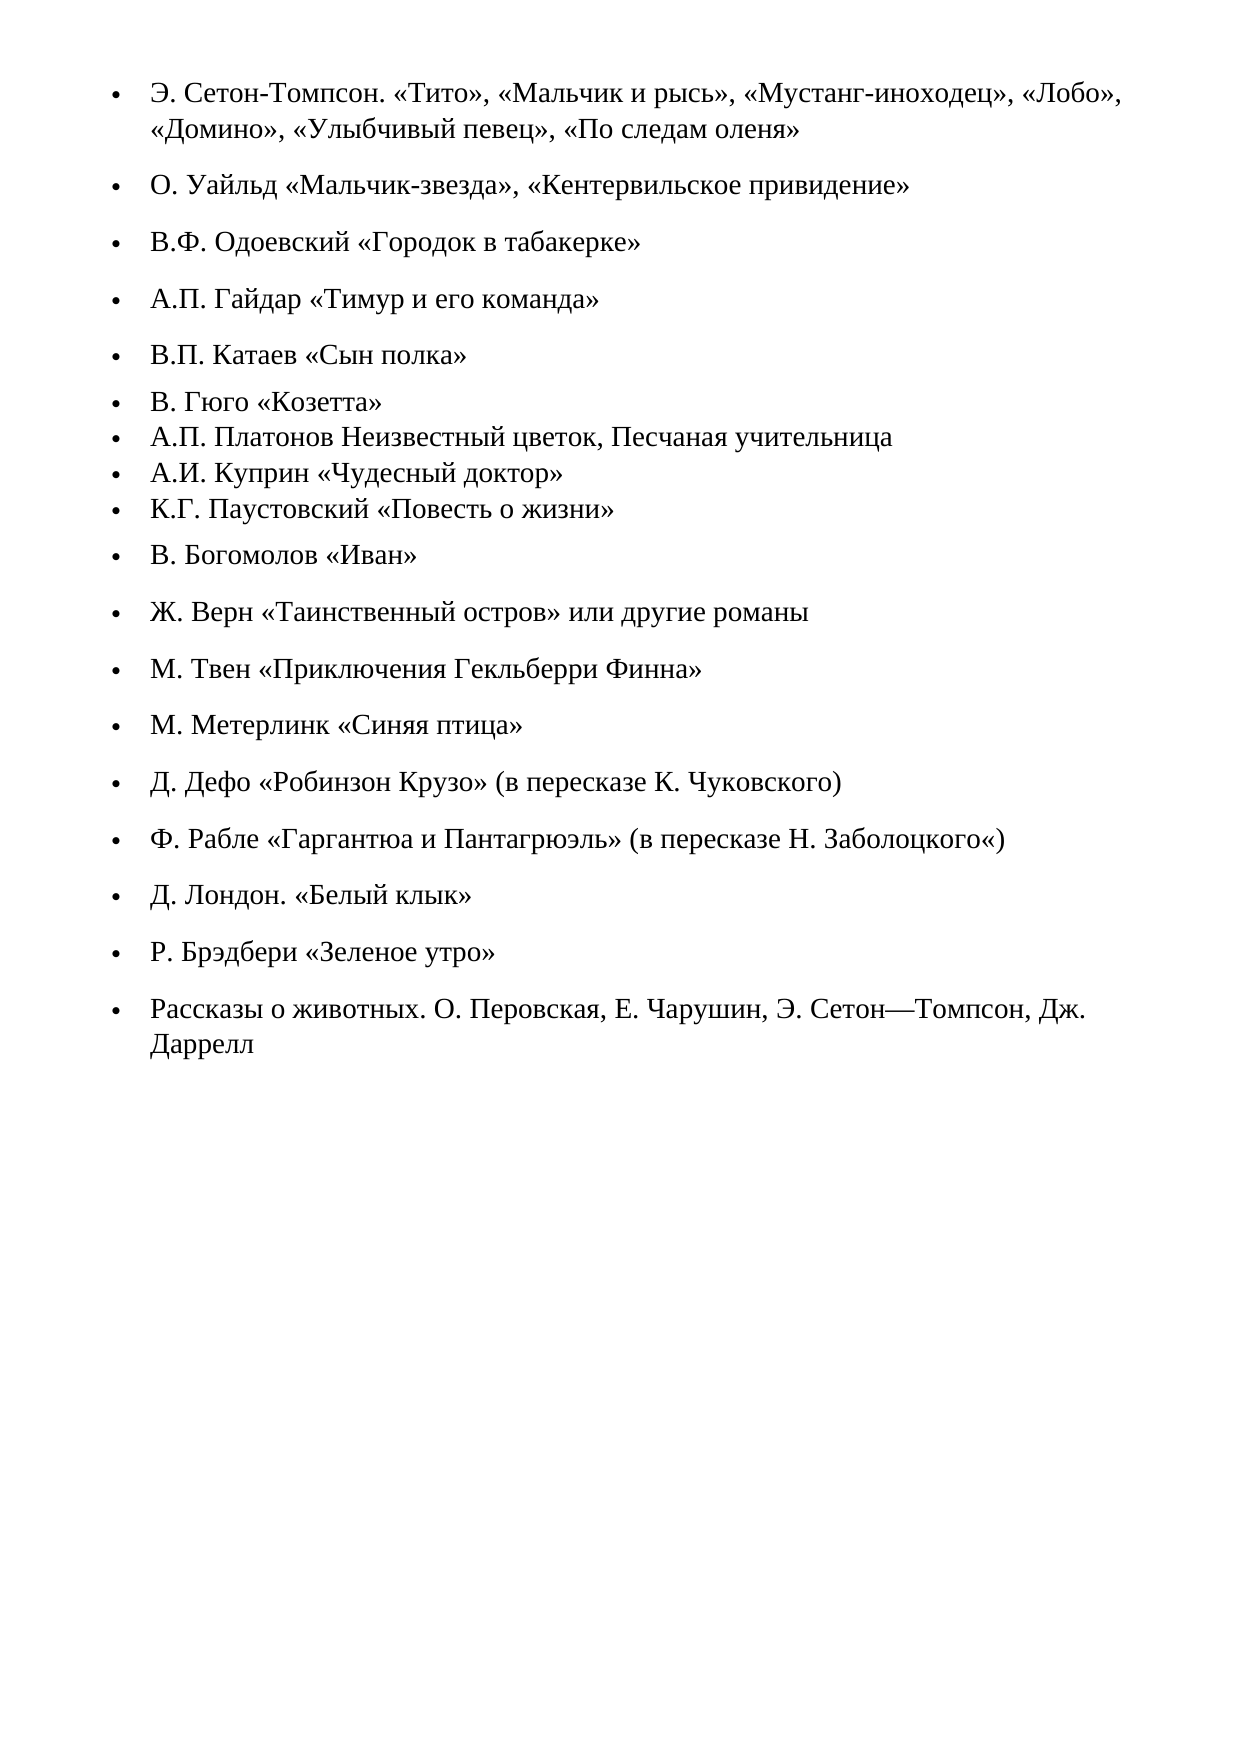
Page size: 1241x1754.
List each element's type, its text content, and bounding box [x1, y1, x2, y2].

list Д. Дефо «Робинзон Крузо» (в пересказе К. Чуковского) [112, 764, 1165, 798]
list Э. Сетон-Томпсон. «Тито», «Мальчик и рысь», «Мустанг-иноходец», «Лобо», «Домино», «Улыбчивый певец», «По следам оленя» [112, 75, 1165, 144]
list В. Богомолов «Иван» [112, 537, 1165, 571]
list К.Г. Паустовский «Повесть о жизни» [112, 491, 1165, 525]
list А.И. Куприн «Чудесный доктор» [112, 455, 1165, 489]
list Д. Лондон. «Белый клык» [112, 877, 1165, 911]
list Ж. Верн «Таинственный остров» или другие романы [112, 594, 1165, 628]
list В. Гюго «Козетта» [112, 384, 1165, 417]
list А.П. Платонов Неизвестный цветок, Песчаная учительница [112, 419, 1165, 453]
list Рассказы о животных. О. Перовская, Е. Чарушин, Э. Сетон—Томпсон, Дж. Даррелл [112, 991, 1165, 1060]
list В.П. Катаев «Сын полка» [112, 337, 1165, 371]
list М. Метерлинк «Синяя птица» [112, 707, 1165, 741]
list М. Твен «Приключения Гекльберри Финна» [112, 651, 1165, 684]
list Р. Брэдбери «Зеленое утро» [112, 934, 1165, 968]
list Ф. Рабле «Гаргантюа и Пантагрюэль» (в пересказе Н. Заболоцкого«) [112, 821, 1165, 854]
list А.П. Гайдар «Тимур и его команда» [112, 281, 1165, 314]
list О. Уайльд «Мальчик-звезда», «Кентервильское привидение» [112, 167, 1165, 201]
list В.Ф. Одоевский «Городок в табакерке» [112, 224, 1165, 258]
